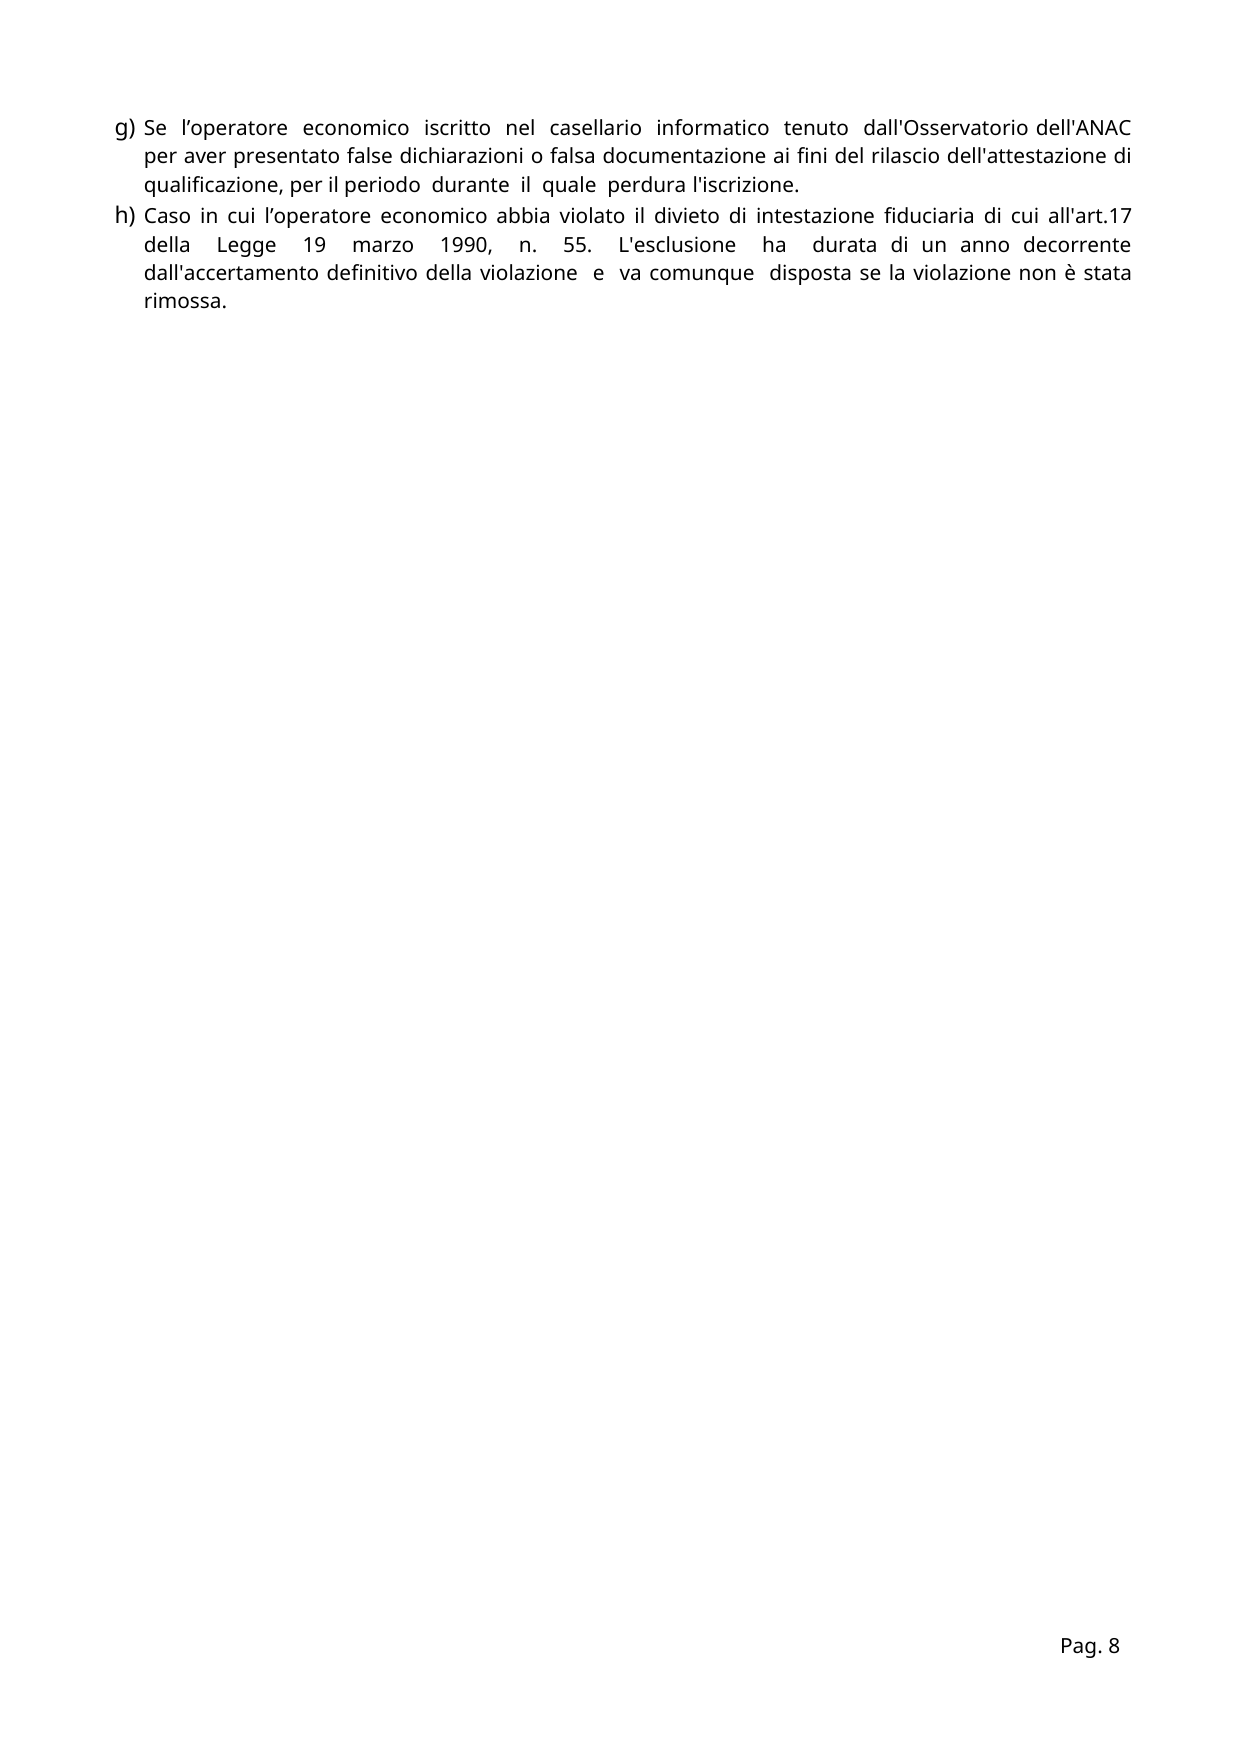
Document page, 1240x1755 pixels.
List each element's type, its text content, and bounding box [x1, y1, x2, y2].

list Caso in cui l’operatore economico abbia violato il divieto di intestazione fiduciaria di cui all'art.17 della Legge 19 marzo 1990, n. 55. L'esclusione ha durata di un anno decorrente dall'accertamento definitivo della violazione e va comunque disposta se la violazione non è stata rimossa. [114, 198, 1133, 315]
list Se l’operatore economico iscritto nel casellario informatico tenuto dall'Osservatorio dell'ANAC per aver presentato false dichiarazioni o falsa documentazione ai fini del rilascio dell'attestazione di qualificazione, per il periodo durante il quale perdura l'iscrizione. [114, 110, 1133, 198]
